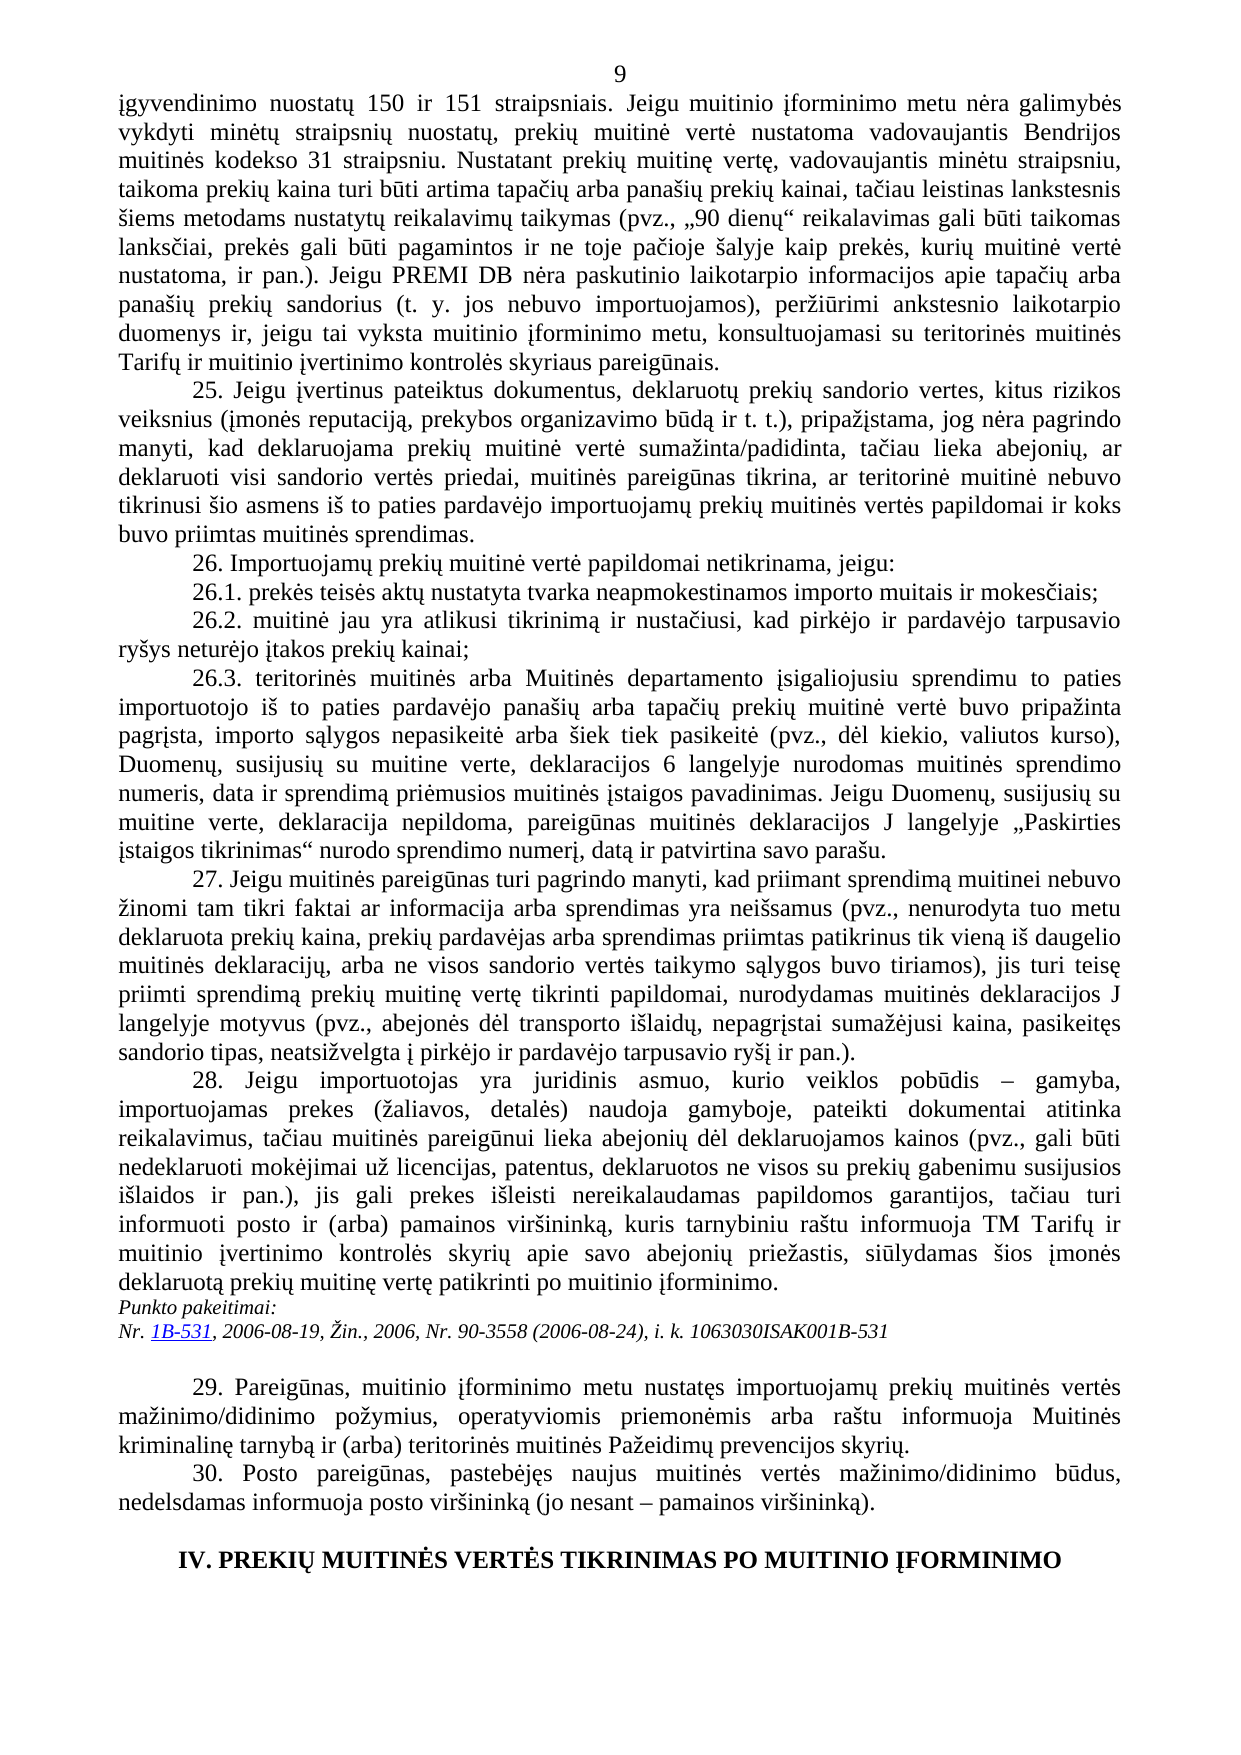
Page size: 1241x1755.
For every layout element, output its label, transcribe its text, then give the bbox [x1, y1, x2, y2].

text 28. Jeigu importuotojas yra juridinis asmuo, kurio veiklos pobūdis – gamyba, importuojamas prekes (žaliavos, detalės) naudoja gamyboje, pateikti dokumentai atitinka reikalavimus, tačiau muitinės pareigūnui lieka abejonių dėl deklaruojamos kainos (pvz., gali būti nedeklaruoti mokėjimai už licencijas, patentus, deklaruotos ne visos su prekių gabenimu susijusios išlaidos ir pan.), jis gali prekes išleisti nereikalaudamas papildomos garantijos, tačiau turi informuoti posto ir (arba) pamainos viršininką, kuris tarnybiniu raštu informuoja TM Tarifų ir muitinio įvertinimo kontrolės skyrių apie savo abejonių priežastis, siūlydamas šios įmonės deklaruotą prekių muitinę vertę patikrinti po muitinio įforminimo. [118, 1065, 1122, 1295]
text 25. Jeigu įvertinus pateiktus dokumentus, deklaruotų prekių sandorio vertes, kitus rizikos veiksnius (įmonės reputaciją, prekybos organizavimo būdą ir t. t.), pripažįstama, jog nėra pagrindo manyti, kad deklaruojama prekių muitinė vertė sumažinta/padidinta, tačiau lieka abejonių, ar deklaruoti visi sandorio vertės priedai, muitinės pareigūnas tikrina, ar teritorinė muitinė nebuvo tikrinusi šio asmens iš to paties pardavėjo importuojamų prekių muitinės vertės papildomai ir koks buvo priimtas muitinės sprendimas. [118, 375, 1122, 548]
text IV. Prekių muitinės vertės tikrinimas po muitinio įforminimo [118, 1545, 1122, 1573]
text įgyvendinimo nuostatų 150 ir 151 straipsniais. Jeigu muitinio įforminimo metu nėra galimybės vykdyti minėtų straipsnių nuostatų, prekių muitinė vertė nustatoma vadovaujantis Bendrijos muitinės kodekso 31 straipsniu. Nustatant prekių muitinę vertę, vadovaujantis minėtu straipsniu, taikoma prekių kaina turi būti artima tapačių arba panašių prekių kainai, tačiau leistinas lankstesnis šiems metodams nustatytų reikalavimų taikymas (pvz., „90 dienų“ reikalavimas gali būti taikomas lanksčiai, prekės gali būti pagamintos ir ne toje pačioje šalyje kaip prekės, kurių muitinė vertė nustatoma, ir pan.). Jeigu PREMI DB nėra paskutinio laikotarpio informacijos apie tapačių arba panašių prekių sandorius (t. y. jos nebuvo importuojamos), peržiūrimi ankstesnio laikotarpio duomenys ir, jeigu tai vyksta muitinio įforminimo metu, konsultuojamasi su teritorinės muitinės Tarifų ir muitinio įvertinimo kontrolės skyriaus pareigūnais. [118, 88, 1122, 375]
text Nr. 1B-531, 2006-08-19, Žin., 2006, Nr. 90-3558 (2006-08-24), i. k. 1063030ISAK001B-531 [118, 1319, 1122, 1343]
text 26.2. muitinė jau yra atlikusi tikrinimą ir nustačiusi, kad pirkėjo ir pardavėjo tarpusavio ryšys neturėjo įtakos prekių kainai; [118, 605, 1122, 663]
text 30. Posto pareigūnas, pastebėjęs naujus muitinės vertės mažinimo/didinimo būdus, nedelsdamas informuoja posto viršininką (jo nesant – pamainos viršininką). [118, 1458, 1122, 1516]
text 27. Jeigu muitinės pareigūnas turi pagrindo manyti, kad priimant sprendimą muitinei nebuvo žinomi tam tikri faktai ar informacija arba sprendimas yra neišsamus (pvz., nenurodyta tuo metu deklaruota prekių kaina, prekių pardavėjas arba sprendimas priimtas patikrinus tik vieną iš daugelio muitinės deklaracijų, arba ne visos sandorio vertės taikymo sąlygos buvo tiriamos), jis turi teisę priimti sprendimą prekių muitinę vertę tikrinti papildomai, nurodydamas muitinės deklaracijos J langelyje motyvus (pvz., abejonės dėl transporto išlaidų, nepagrįstai sumažėjusi kaina, pasikeitęs sandorio tipas, neatsižvelgta į pirkėjo ir pardavėjo tarpusavio ryšį ir pan.). [118, 864, 1122, 1065]
text 26.1. prekės teisės aktų nustatyta tvarka neapmokestinamos importo muitais ir mokesčiais; [118, 577, 1122, 605]
text 26.3. teritorinės muitinės arba Muitinės departamento įsigaliojusiu sprendimu to paties importuotojo iš to paties pardavėjo panašių arba tapačių prekių muitinė vertė buvo pripažinta pagrįsta, importo sąlygos nepasikeitė arba šiek tiek pasikeitė (pvz., dėl kiekio, valiutos kurso), Duomenų, susijusių su muitine verte, deklaracijos 6 langelyje nurodomas muitinės sprendimo numeris, data ir sprendimą priėmusios muitinės įstaigos pavadinimas. Jeigu Duomenų, susijusių su muitine verte, deklaracija nepildoma, pareigūnas muitinės deklaracijos J langelyje „Paskirties įstaigos tikrinimas“ nurodo sprendimo numerį, datą ir patvirtina savo parašu. [118, 663, 1122, 864]
text 26. Importuojamų prekių muitinė vertė papildomai netikrinama, jeigu: [118, 548, 1122, 577]
text Punkto pakeitimai: [118, 1295, 1122, 1319]
text 29. Pareigūnas, muitinio įforminimo metu nustatęs importuojamų prekių muitinės vertės mažinimo/didinimo požymius, operatyviomis priemonėmis arba raštu informuoja Muitinės kriminalinę tarnybą ir (arba) teritorinės muitinės Pažeidimų prevencijos skyrių. [118, 1372, 1122, 1458]
